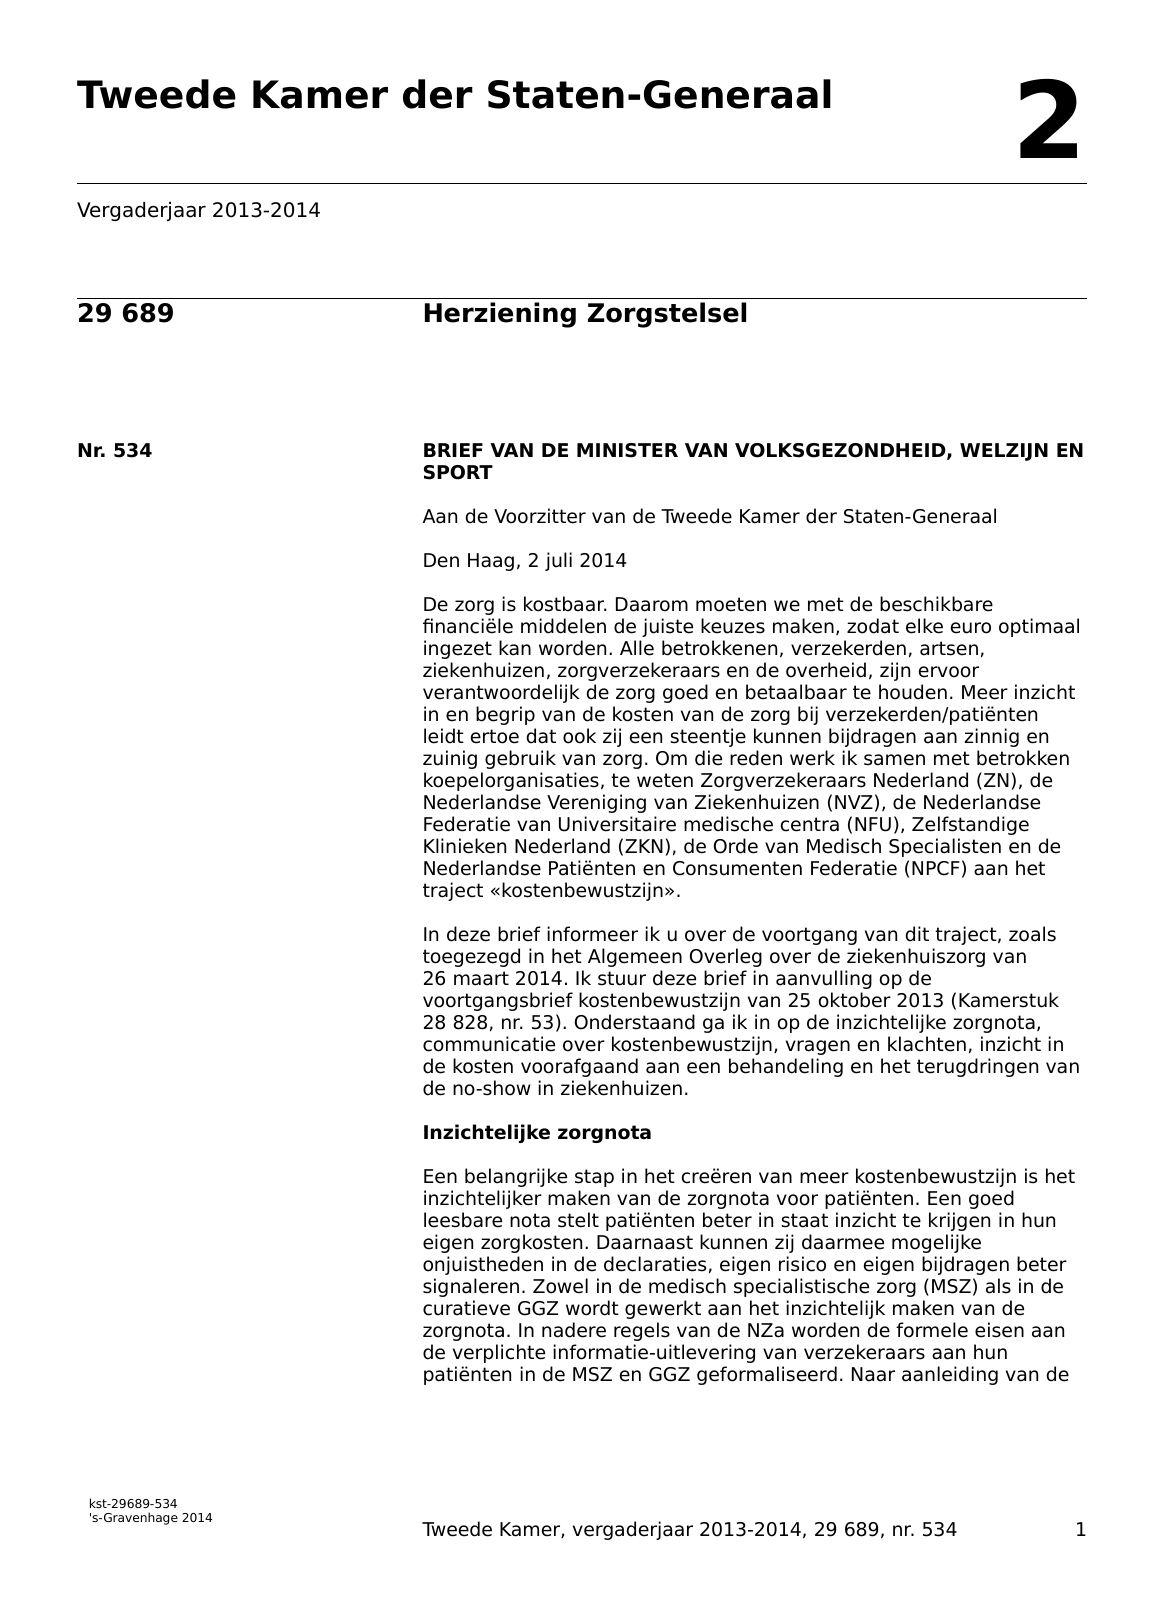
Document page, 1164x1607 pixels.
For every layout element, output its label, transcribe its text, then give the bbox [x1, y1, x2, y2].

text In deze brief informeer ik u over de voortgang van dit traject, zoals toegezegd in het Algemeen Overleg over de ziekenhuiszorg van 26 maart 2014. Ik stuur deze brief in aanvulling op de voortgangsbrief kostenbewustzijn van 25 oktober 2013 (Kamerstuk 28 828, nr. 53). Onderstaand ga ik in op de inzichtelijke zorgnota, communicatie over kostenbewustzijn, vragen en klachten, inzicht in de kosten voorafgaand aan een behandeling en het terugdringen van de no-show in ziekenhuizen. [422, 924, 1087, 1100]
text kst-29689-534 [88, 1497, 323, 1511]
text De zorg is kostbaar. Daarom moeten we met de beschikbare financiële middelen de juiste keuzes maken, zodat elke euro optimaal ingezet kan worden. Alle betrokkenen, verzekerden, artsen, ziekenhuizen, zorgverzekeraars en de overheid, zijn ervoor verantwoordelijk de zorg goed en betaalbaar te houden. Meer inzicht in en begrip van de kosten van de zorg bij verzekerden/patiënten leidt ertoe dat ook zij een steentje kunnen bijdragen aan zinnig en zuinig gebruik van zorg. Om die reden werk ik samen met betrokken koepelorganisaties, te weten Zorgverzekeraars Nederland (ZN), de Nederlandse Vereniging van Ziekenhuizen (NVZ), de Nederlandse Federatie van Universitaire medische centra (NFU), Zelfstandige Klinieken Nederland (ZKN), de Orde van Medisch Specialisten en de Nederlandse Patiënten en Consumenten Federatie (NPCF) aan het traject «kostenbewustzijn». [422, 594, 1087, 902]
text Den Haag, 2 juli 2014 [422, 550, 1087, 572]
subtitle Inzichtelijke zorgnota [422, 1122, 1087, 1144]
table_header Tweede Kamer der Staten-Generaal [77, 59, 886, 183]
text 's-Gravenhage 2014 [88, 1511, 323, 1525]
subtitle 29 689 Herziening Zorgstelsel [77, 299, 1087, 329]
subtitle Nr. 534 BRIEF VAN DE MINISTER VAN VOLKSGEZONDHEID, WELZIJN EN SPORT [77, 440, 1087, 484]
text Aan de Voorzitter van de Tweede Kamer der Staten-Generaal [422, 506, 1087, 528]
text Een belangrijke stap in het creëren van meer kostenbewustzijn is het inzichtelijker maken van de zorgnota voor patiënten. Een goed leesbare nota stelt patiënten beter in staat inzicht te krijgen in hun eigen zorgkosten. Daarnaast kunnen zij daarmee mogelijke onjuistheden in de declaraties, eigen risico en eigen bijdragen beter signaleren. Zowel in de medisch specialistische zorg (MSZ) als in de curatieve GGZ wordt gewerkt aan het inzichtelijk maken van de zorgnota. In nadere regels van de NZa worden de formele eisen aan de verplichte informatie-uitlevering van verzekeraars aan hun patiënten in de MSZ en GGZ geformaliseerd. Naar aanleiding van de [422, 1166, 1087, 1386]
table_cell Vergaderjaar 2013-2014 [77, 184, 1087, 298]
table_header 2 [886, 59, 1087, 183]
